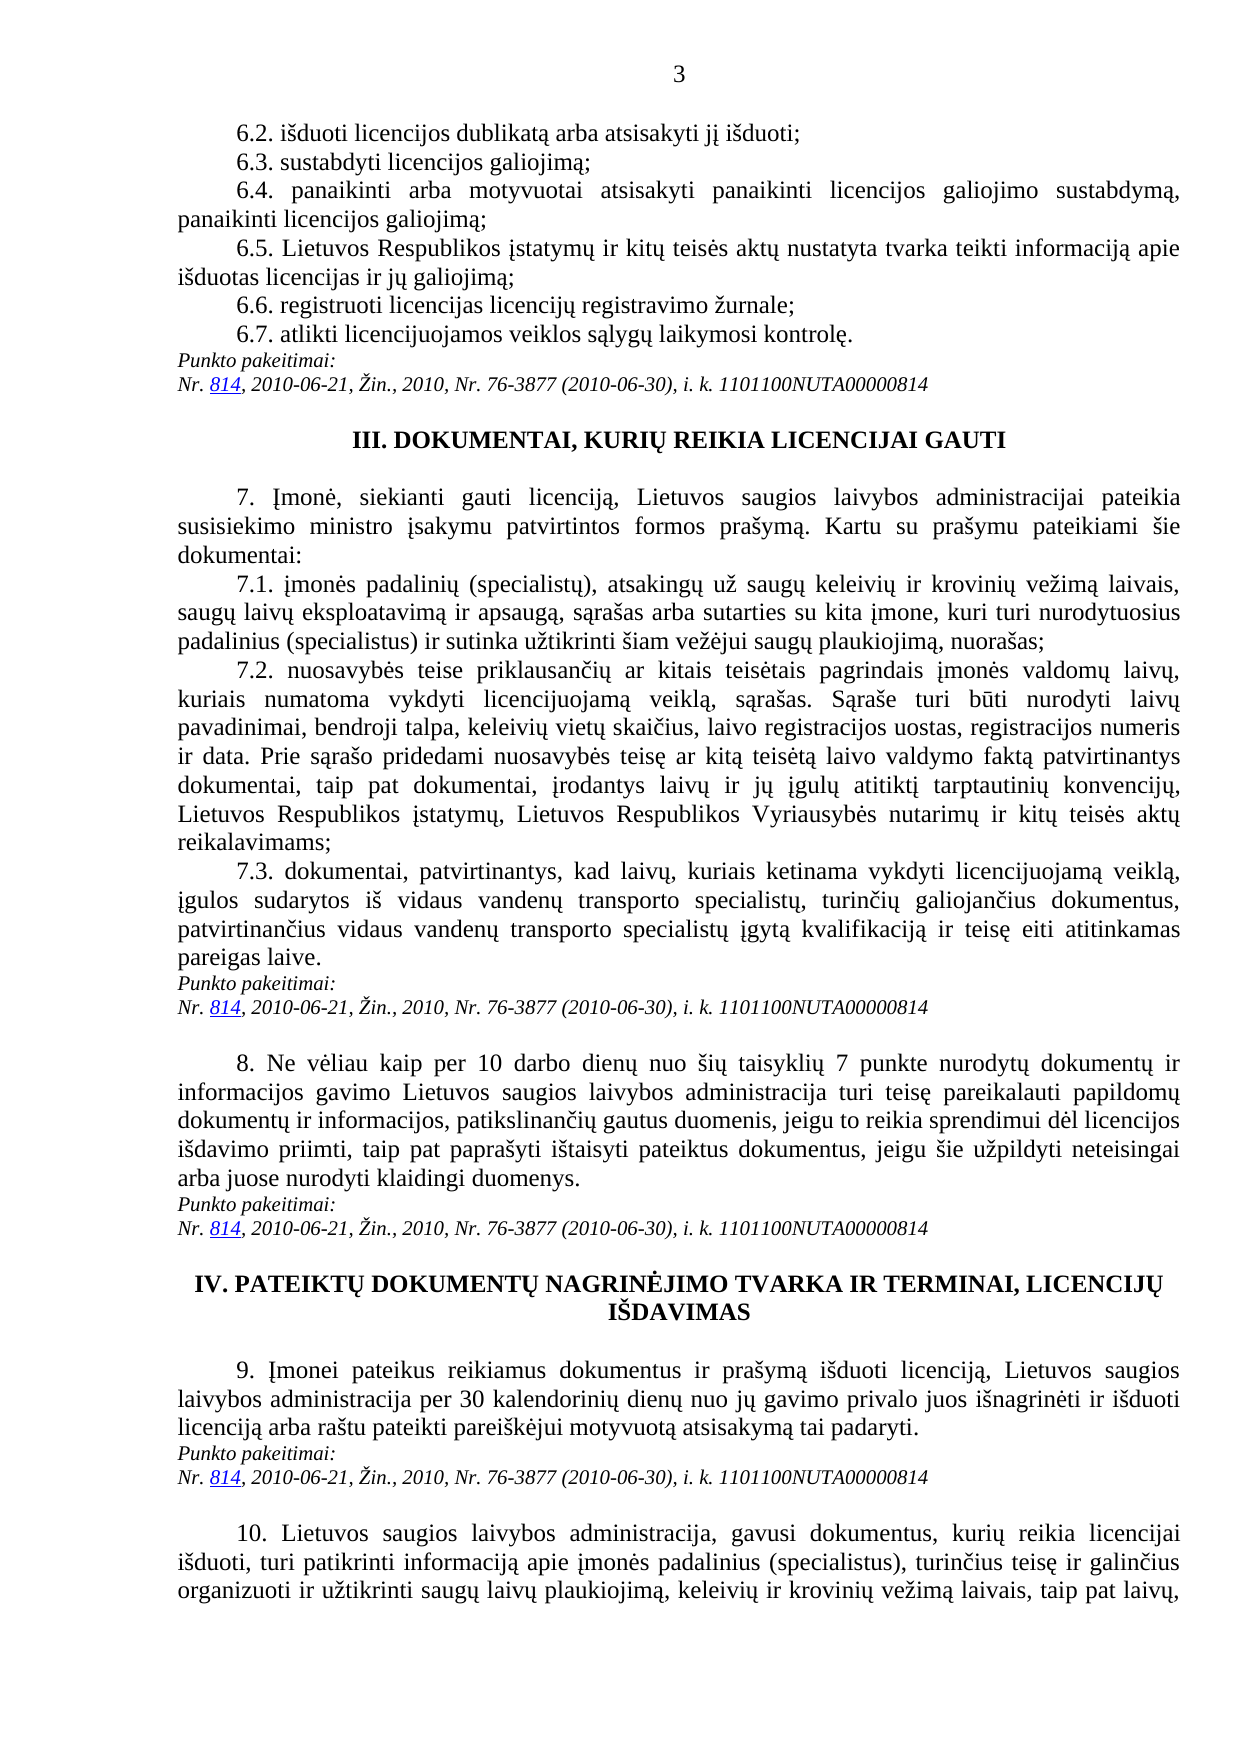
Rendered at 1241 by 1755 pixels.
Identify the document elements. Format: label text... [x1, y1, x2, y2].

text Nr. 814, 2010-06-21, Žin., 2010, Nr. 76-3877 (2010-06-30), i. k. 1101100NUTA00000814 [177, 372, 1181, 396]
text 6.2. išduoti licencijos dublikatą arba atsisakyti jį išduoti; [177, 118, 1181, 147]
text 7.2. nuosavybės teise priklausančių ar kitais teisėtais pagrindais įmonės valdomų laivų, kuriais numatoma vykdyti licencijuojamą veiklą, sąrašas. Sąraše turi būti nurodyti laivų pavadinimai, bendroji talpa, keleivių vietų skaičius, laivo registracijos uostas, registracijos numeris ir data. Prie sąrašo pridedami nuosavybės teisę ar kitą teisėtą laivo valdymo faktą patvirtinantys dokumentai, taip pat dokumentai, įrodantys laivų ir jų įgulų atitiktį tarptautinių konvencijų, Lietuvos Respublikos įstatymų, Lietuvos Respublikos Vyriausybės nutarimų ir kitų teisės aktų reikalavimams; [177, 655, 1181, 856]
text 6.7. atlikti licencijuojamos veiklos sąlygų laikymosi kontrolę. [177, 319, 1181, 348]
text Punkto pakeitimai: [177, 971, 1181, 995]
text 7. Įmonė, siekianti gauti licenciją, Lietuvos saugios laivybos administracijai pateikia susisiekimo ministro įsakymu patvirtintos formos prašymą. Kartu su prašymu pateikiami šie dokumentai: [177, 482, 1181, 569]
text 6.4. panaikinti arba motyvuotai atsisakyti panaikinti licencijos galiojimo sustabdymą, panaikinti licencijos galiojimą; [177, 176, 1181, 233]
text 7.1. įmonės padalinių (specialistų), atsakingų už saugų keleivių ir krovinių vežimą laivais, saugų laivų eksploatavimą ir apsaugą, sąrašas arba sutarties su kita įmone, kuri turi nurodytuosius padalinius (specialistus) ir sutinka užtikrinti šiam vežėjui saugų plaukiojimą, nuorašas; [177, 569, 1181, 655]
text Punkto pakeitimai: [177, 1192, 1181, 1216]
text Punkto pakeitimai: [177, 1441, 1181, 1465]
text Nr. 814, 2010-06-21, Žin., 2010, Nr. 76-3877 (2010-06-30), i. k. 1101100NUTA00000814 [177, 1216, 1181, 1240]
text 10. Lietuvos saugios laivybos administracija, gavusi dokumentus, kurių reikia licencijai išduoti, turi patikrinti informaciją apie įmonės padalinius (specialistus), turinčius teisę ir galinčius organizuoti ir užtikrinti saugų laivų plaukiojimą, keleivių ir krovinių vežimą laivais, taip pat laivų, [177, 1518, 1181, 1604]
text 8. Ne vėliau kaip per 10 darbo dienų nuo šių taisyklių 7 punkte nurodytų dokumentų ir informacijos gavimo Lietuvos saugios laivybos administracija turi teisę pareikalauti papildomų dokumentų ir informacijos, patikslinančių gautus duomenis, jeigu to reikia sprendimui dėl licencijos išdavimo priimti, taip pat paprašyti ištaisyti pateiktus dokumentus, jeigu šie užpildyti neteisingai arba juose nurodyti klaidingi duomenys. [177, 1048, 1181, 1192]
text IV. PATEIKTŲ DOKUMENTŲ NAGRINĖJIMO TVARKA IR TERMINAI, LICENCIJŲ IŠDAVIMAS [177, 1269, 1181, 1326]
text 6.3. sustabdyti licencijos galiojimą; [177, 147, 1181, 176]
text 6.6. registruoti licencijas licencijų registravimo žurnale; [177, 291, 1181, 319]
text Nr. 814, 2010-06-21, Žin., 2010, Nr. 76-3877 (2010-06-30), i. k. 1101100NUTA00000814 [177, 1465, 1181, 1489]
text 7.3. dokumentai, patvirtinantys, kad laivų, kuriais ketinama vykdyti licencijuojamą veiklą, įgulos sudarytos iš vidaus vandenų transporto specialistų, turinčių galiojančius dokumentus, patvirtinančius vidaus vandenų transporto specialistų įgytą kvalifikaciją ir teisę eiti atitinkamas pareigas laive. [177, 856, 1181, 971]
text III. DOKUMENTAI, kurių reikia LICENCIJAI GAUTI [177, 425, 1181, 454]
text 9. Įmonei pateikus reikiamus dokumentus ir prašymą išduoti licenciją, Lietuvos saugios laivybos administracija per 30 kalendorinių dienų nuo jų gavimo privalo juos išnagrinėti ir išduoti licenciją arba raštu pateikti pareiškėjui motyvuotą atsisakymą tai padaryti. [177, 1355, 1181, 1441]
text Nr. 814, 2010-06-21, Žin., 2010, Nr. 76-3877 (2010-06-30), i. k. 1101100NUTA00000814 [177, 995, 1181, 1019]
text 6.5. Lietuvos Respublikos įstatymų ir kitų teisės aktų nustatyta tvarka teikti informaciją apie išduotas licencijas ir jų galiojimą; [177, 233, 1181, 291]
text Punkto pakeitimai: [177, 348, 1181, 372]
